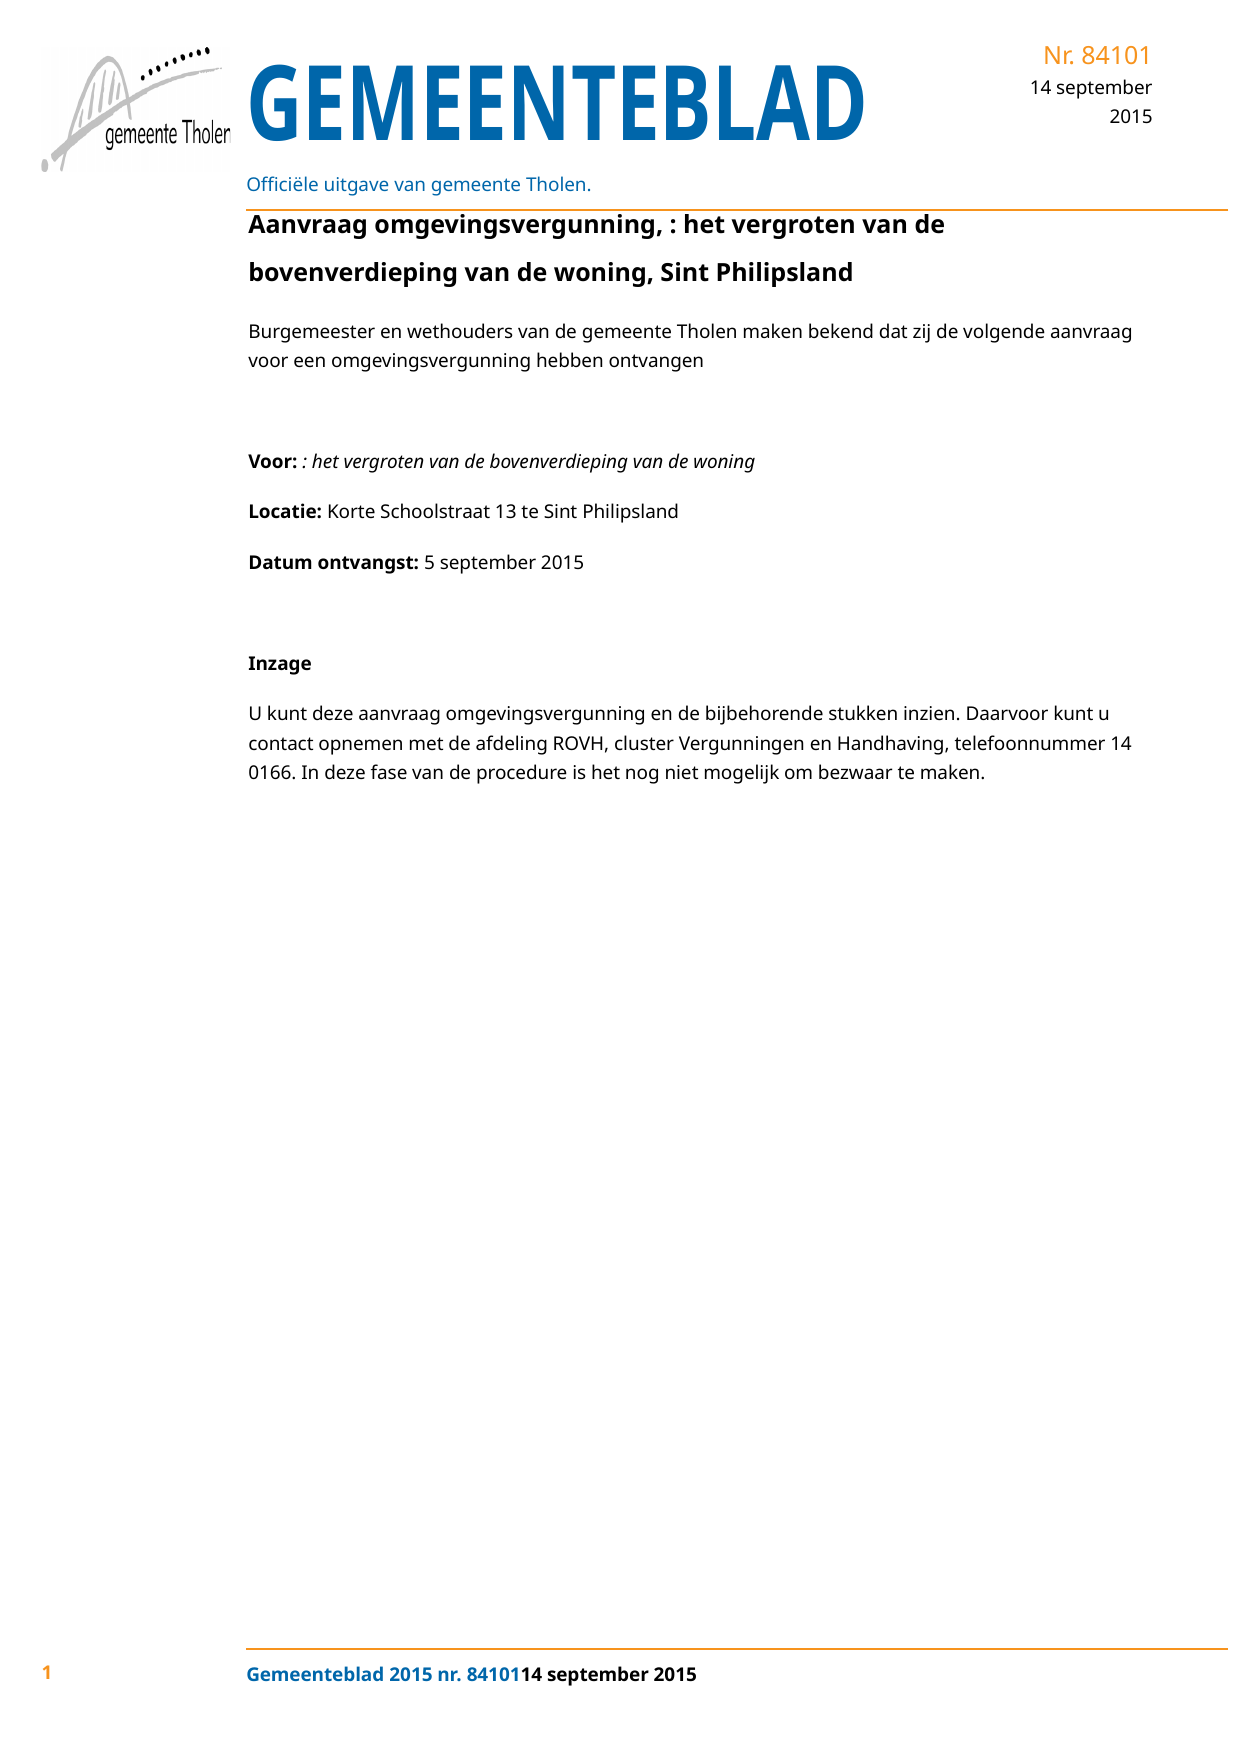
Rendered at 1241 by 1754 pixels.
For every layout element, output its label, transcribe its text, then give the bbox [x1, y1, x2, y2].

text Voor: : het vergroten van de bovenverdieping van de woning [248, 448, 1152, 474]
text Burgemeester en wethouders van de gemeente Tholen maken bekend dat zij de volgende aanvraag voor een omgevingsvergunning hebben ontvangen [248, 318, 1152, 373]
text Locatie: Korte Schoolstraat 13 te Sint Philipsland [248, 499, 1152, 524]
text Aanvraag omgevingsvergunning, : het vergroten van de bovenverdieping van de woning, Sint Philipsland [248, 211, 1152, 288]
text Inzage [248, 650, 1152, 676]
picture [41, 47, 231, 172]
text Datum ontvangst: 5 september 2015 [248, 549, 1152, 575]
text U kunt deze aanvraag omgevingsvergunning en de bijbehorende stukken inzien. Daarvoor kunt u contact opnemen met de afdeling ROVH, cluster Vergunningen en Handhaving, telefoonnummer 14 0166. In deze fase van de procedure is het nog niet mogelijk om bezwaar te maken. [248, 700, 1152, 785]
